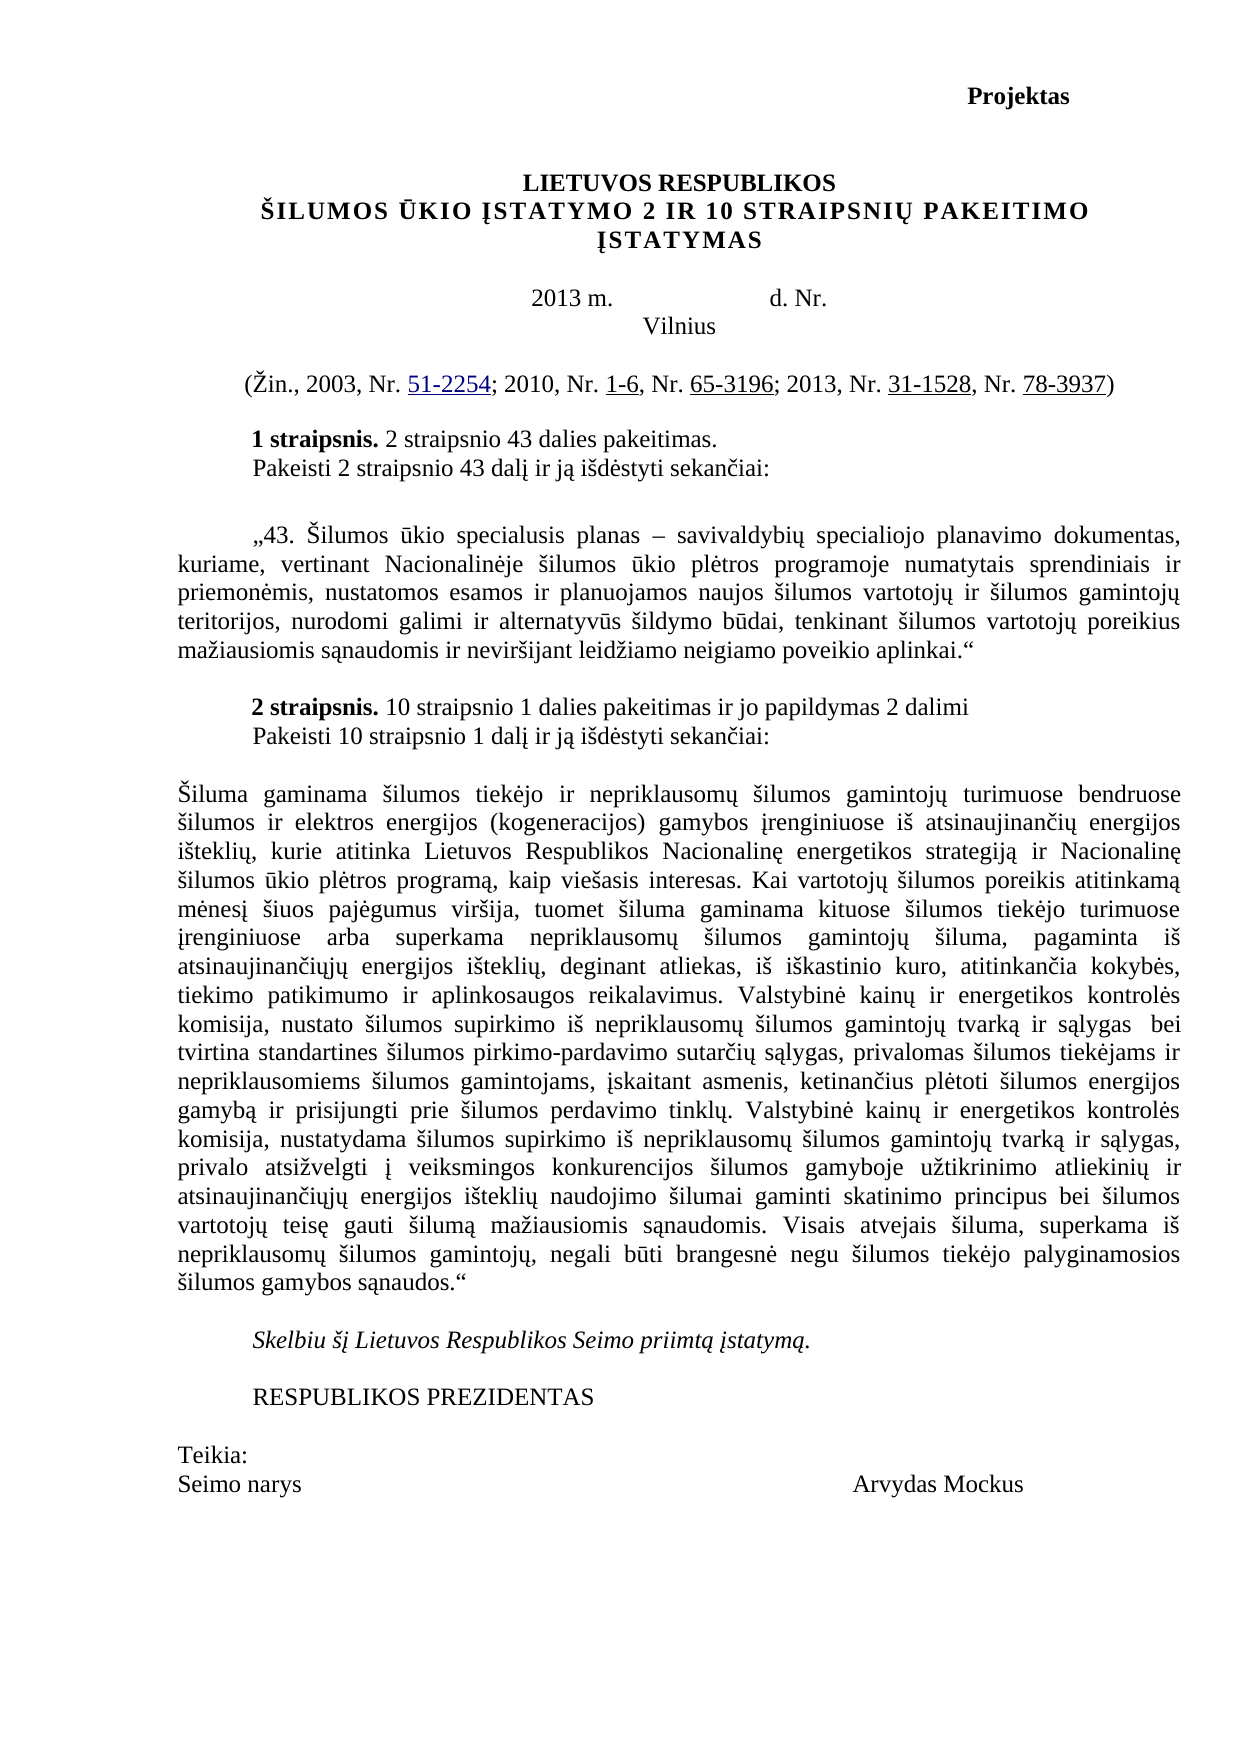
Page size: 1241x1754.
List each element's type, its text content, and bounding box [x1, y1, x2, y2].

text Teikia: [177, 1440, 1181, 1469]
text RESPUBLIKOS PREZIDENTAS [177, 1382, 1181, 1411]
text ŠILUMOS ŪKIO ĮSTATYMO 2 IR 10 STRAIPSNIŲ PAKEITIMO [177, 196, 1181, 225]
text (Žin., 2003, Nr. 51-2254; 2010, Nr. 1-6, Nr. 65-3196; 2013, Nr. 31-1528, Nr. 78-3937) [177, 369, 1181, 398]
text 2 straipsnis. 10 straipsnio 1 dalies pakeitimas ir jo papildymas 2 dalimi [177, 692, 1181, 721]
text Skelbiu šį Lietuvos Respublikos Seimo priimtą įstatymą. [177, 1325, 1181, 1354]
text ĮSTATYMAS [177, 225, 1181, 254]
text Pakeisti 10 straipsnio 1 dalį ir ją išdėstyti sekančiai: [177, 721, 1181, 750]
text Vilnius [177, 311, 1181, 340]
text Seimo narys Arvydas Mockus [177, 1469, 1181, 1497]
text Šiluma gaminama šilumos tiekėjo ir nepriklausomų šilumos gamintojų turimuose bendruose šilumos ir elektros energijos (kogeneracijos) gamybos įrenginiuose iš atsinaujinančių energijos išteklių, kurie atitinka Lietuvos Respublikos Nacionalinę energetikos strategiją ir Nacionalinę šilumos ūkio plėtros programą, kaip viešasis interesas. Kai vartotojų šilumos poreikis atitinkamą mėnesį šiuos pajėgumus viršija, tuomet šiluma gaminama kituose šilumos tiekėjo turimuose įrenginiuose arba superkama nepriklausomų šilumos gamintojų šiluma, pagaminta iš atsinaujinančiųjų energijos išteklių, deginant atliekas, iš iškastinio kuro, atitinkančia kokybės, tiekimo patikimumo ir aplinkosaugos reikalavimus. Valstybinė kainų ir energetikos kontrolės komisija, nustato šilumos supirkimo iš nepriklausomų šilumos gamintojų tvarką ir sąlygas bei tvirtina standartines šilumos pirkimo-pardavimo sutarčių sąlygas, privalomas šilumos tiekėjams ir nepriklausomiems šilumos gamintojams, įskaitant asmenis, ketinančius plėtoti šilumos energijos gamybą ir prisijungti prie šilumos perdavimo tinklų. Valstybinė kainų ir energetikos kontrolės komisija, nustatydama šilumos supirkimo iš nepriklausomų šilumos gamintojų tvarką ir sąlygas, privalo atsižvelgti į veiksmingos konkurencijos šilumos gamyboje užtikrinimo atliekinių ir atsinaujinančiųjų energijos išteklių naudojimo šilumai gaminti skatinimo principus bei šilumos vartotojų teisę gauti šilumą mažiausiomis sąnaudomis. Visais atvejais šiluma, superkama iš nepriklausomų šilumos gamintojų, negali būti brangesnė negu šilumos tiekėjo palyginamosios šilumos gamybos sąnaudos.“ [177, 779, 1181, 1296]
text Projektas [177, 81, 1181, 110]
text „43. Šilumos ūkio specialusis planas – savivaldybių specialiojo planavimo dokumentas, kuriame, vertinant Nacionalinėje šilumos ūkio plėtros programoje numatytais sprendiniais ir priemonėmis, nustatomos esamos ir planuojamos naujos šilumos vartotojų ir šilumos gamintojų teritorijos, nurodomi galimi ir alternatyvūs šildymo būdai, tenkinant šilumos vartotojų poreikius mažiausiomis sąnaudomis ir neviršijant leidžiamo neigiamo poveikio aplinkai.“ [177, 520, 1181, 664]
text Pakeisti 2 straipsnio 43 dalį ir ją išdėstyti sekančiai: [177, 453, 1181, 482]
text 2013 m. d. Nr. [177, 283, 1181, 311]
text LIETUVOS RESPUBLIKOS [177, 168, 1181, 196]
text 1 straipsnis. 2 straipsnio 43 dalies pakeitimas. [177, 424, 1181, 453]
